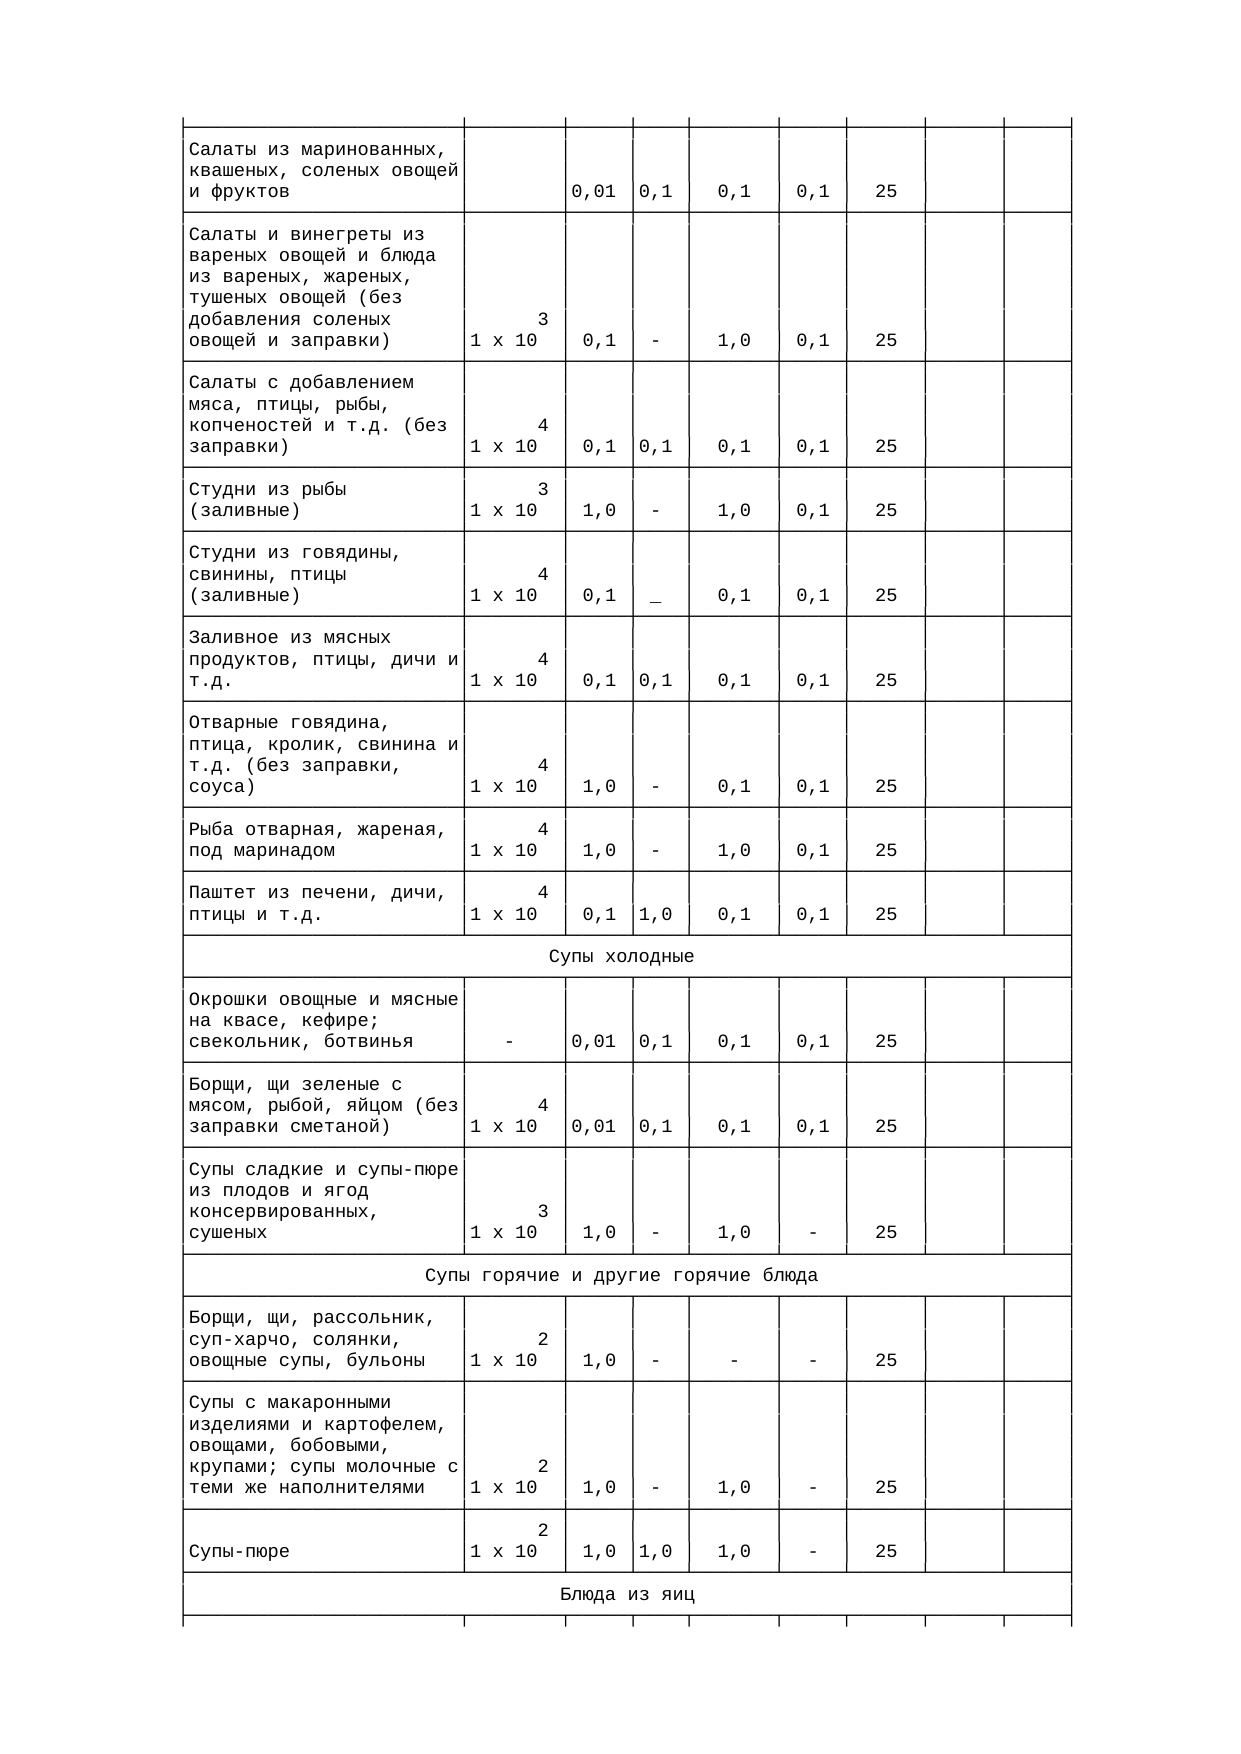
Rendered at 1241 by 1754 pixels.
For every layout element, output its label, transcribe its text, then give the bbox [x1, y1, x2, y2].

text │Студни из рыбы │ 3 │ │ │ │ │ │ │ │ [566, 479, 632, 501]
text ├────────────────────────┼────────┼─────┼────┼───────┼─────┼──────┼──────┼─────┤ [464, 352, 565, 373]
text │мяса, птицы, рыбы, │ │ │ │ │ │ │ │ │ [1004, 394, 1071, 416]
text ├────────────────────────┼────────┼─────┼────┼───────┼─────┼──────┼──────┼─────┤ [925, 1499, 1003, 1521]
text ├────────────────────────┼────────┼─────┼────┼───────┼─────┼──────┼──────┼─────┤ [1072, 1499, 1152, 1521]
text │крупами; супы молочные с│ 2 │ │ │ │ │ │ │ │ [566, 1457, 632, 1478]
text ├────────────────────────┼────────┼─────┼────┼───────┼─────┼──────┼──────┼─────┤ [464, 522, 565, 543]
text │заправки) │1 x 10 │ 0,1 │0,1 │ 0,1 │ 0,1 │ 25 │ │ │ [779, 437, 846, 458]
text │соуса) │1 x 10 │ 1,0 │ - │ 0,1 │ 0,1 │ 25 │ │ │ [1072, 777, 1152, 798]
text │Отварные говядина, │ │ │ │ │ │ │ │ │ [925, 713, 1003, 734]
text ├────────────────────────┼────────┼─────┼────┼───────┼─────┼──────┼──────┼─────┤ [689, 203, 778, 224]
text │Салаты и винегреты из │ │ │ │ │ │ │ │ │ [847, 224, 924, 246]
text │(заливные) │1 x 10 │ 1,0 │ - │ 1,0 │ 0,1 │ 25 │ │ │ [566, 501, 632, 522]
text │овощей и заправки) │1 x 10 │ 0,1 │ - │ 1,0 │ 0,1 │ 25 │ │ │ [847, 331, 925, 352]
text │птица, кролик, свинина и│ │ │ │ │ │ │ │ │ [847, 734, 924, 756]
text │мясом, рыбой, яйцом (без│ 4 │ │ │ │ │ │ │ │ [566, 1096, 632, 1117]
text │ Блюда из яиц │ [183, 1584, 1071, 1606]
text │мяса, птицы, рыбы, │ │ │ │ │ │ │ │ │ [566, 394, 632, 416]
text │Отварные говядина, │ │ │ │ │ │ │ │ │ [183, 713, 463, 734]
text │копченостей и т.д. (без │ 4 │ │ │ │ │ │ │ │ [1072, 416, 1152, 437]
text │птицы и т.д. │1 x 10 │ 0,1 │1,0 │ 0,1 │ 0,1 │ 25 │ │ │ [847, 904, 925, 926]
text │заправки) │1 x 10 │ 0,1 │0,1 │ 0,1 │ 0,1 │ 25 │ │ │ [926, 437, 1003, 458]
text │теми же наполнителями │1 x 10 │ 1,0 │ - │ 1,0 │ - │ 25 │ │ │ [926, 1478, 1003, 1499]
text ├────────────────────────┼────────┼─────┼────┼───────┼─────┼──────┼──────┼─────┤ [689, 862, 778, 883]
text │свекольник, ботвинья │ - │0,01 │0,1 │ 0,1 │ 0,1 │ 25 │ │ │ [566, 1032, 632, 1053]
text │добавления соленых │ 3 │ │ │ │ │ │ │ │ [633, 309, 688, 331]
text │тушеных овощей (без │ │ │ │ │ │ │ │ │ [183, 288, 463, 309]
text │ Супы горячие и другие горячие блюда │ [183, 1266, 1071, 1287]
text │из вареных, жареных, │ │ │ │ │ │ │ │ │ [566, 267, 632, 288]
text ├────────────────────────┼────────┼─────┼────┼───────┼─────┼──────┼──────┼─────┤ [689, 798, 778, 819]
text │продуктов, птицы, дичи и│ 4 │ │ │ │ │ │ │ │ [689, 649, 778, 671]
text │Борщи, щи зеленые с │ │ │ │ │ │ │ │ │ [566, 1074, 632, 1096]
text ├────────────────────────┼────────┼─────┼────┼───────┼─────┼──────┼──────┼─────┤ [847, 692, 924, 713]
text │Салаты с добавлением │ │ │ │ │ │ │ │ │ [464, 373, 565, 394]
text │Рыба отварная, жареная, │ 4 │ │ │ │ │ │ │ │ [689, 819, 778, 841]
text │Борщи, щи, рассольник, │ │ │ │ │ │ │ │ │ [464, 1308, 565, 1329]
text ├────────────────────────┼────────┼─────┼────┼───────┼─────┼──────┼──────┼─────┤ [464, 1138, 565, 1159]
text │на квасе, кефире; │ │ │ │ │ │ │ │ │ [1004, 1011, 1071, 1032]
text │соуса) │1 x 10 │ 1,0 │ - │ 0,1 │ 0,1 │ 25 │ │ │ [847, 777, 925, 798]
text │Салаты из маринованных, │ │ │ │ │ │ │ │ │ [1004, 139, 1071, 161]
text │Отварные говядина, │ │ │ │ │ │ │ │ │ [633, 713, 688, 734]
text │изделиями и картофелем, │ │ │ │ │ │ │ │ │ [183, 1414, 463, 1436]
text │сушеных │1 x 10 │ 1,0 │ - │ 1,0 │ - │ 25 │ │ │ [926, 1223, 1003, 1244]
text ├────────────────────────┼────────┼─────┼────┼───────┼─────┼──────┼──────┼─────┤ [464, 862, 565, 883]
text │т.д. (без заправки, │ 4 │ │ │ │ │ │ │ │ [633, 756, 688, 777]
text │Борщи, щи, рассольник, │ │ │ │ │ │ │ │ │ [1072, 1308, 1152, 1329]
text │копченостей и т.д. (без │ 4 │ │ │ │ │ │ │ │ [464, 416, 565, 437]
text │вареных овощей и блюда │ │ │ │ │ │ │ │ │ [1004, 246, 1071, 267]
text │свинины, птицы │ 4 │ │ │ │ │ │ │ │ [566, 564, 632, 586]
text │добавления соленых │ 3 │ │ │ │ │ │ │ │ [689, 309, 778, 331]
text │мясом, рыбой, яйцом (без│ 4 │ │ │ │ │ │ │ │ [689, 1096, 778, 1117]
text │вареных овощей и блюда │ │ │ │ │ │ │ │ │ [925, 246, 1003, 267]
text │свинины, птицы │ 4 │ │ │ │ │ │ │ │ [464, 564, 565, 586]
text ├────────────────────────┼────────┼─────┼────┼───────┼─────┼──────┼──────┼─────┤ [1072, 862, 1152, 883]
text │крупами; супы молочные с│ 2 │ │ │ │ │ │ │ │ [1072, 1457, 1152, 1478]
text │ Супы горячие и другие горячие блюда │ [1072, 1266, 1152, 1287]
text │под маринадом │1 x 10 │ 1,0 │ - │ 1,0 │ 0,1 │ 25 │ │ │ [926, 841, 1003, 862]
text │овощные супы, бульоны │1 x 10 │ 1,0 │ - │ - │ - │ 25 │ │ │ [464, 1351, 565, 1372]
text │соуса) │1 x 10 │ 1,0 │ - │ 0,1 │ 0,1 │ 25 │ │ │ [1004, 777, 1071, 798]
text │Салаты и винегреты из │ │ │ │ │ │ │ │ │ [1004, 224, 1071, 246]
text │тушеных овощей (без │ │ │ │ │ │ │ │ │ [633, 288, 688, 309]
text │Отварные говядина, │ │ │ │ │ │ │ │ │ [847, 713, 924, 734]
text │под маринадом │1 x 10 │ 1,0 │ - │ 1,0 │ 0,1 │ 25 │ │ │ [464, 841, 565, 862]
text │свинины, птицы │ 4 │ │ │ │ │ │ │ │ [1072, 564, 1152, 586]
text │т.д. (без заправки, │ 4 │ │ │ │ │ │ │ │ [689, 756, 778, 777]
text │овощами, бобовыми, │ │ │ │ │ │ │ │ │ [633, 1436, 688, 1457]
text │консервированных, │ 3 │ │ │ │ │ │ │ │ [464, 1202, 565, 1223]
text │овощные супы, бульоны │1 x 10 │ 1,0 │ - │ - │ - │ 25 │ │ │ [926, 1351, 1003, 1372]
text │Салаты с добавлением │ │ │ │ │ │ │ │ │ [1072, 373, 1152, 394]
text │под маринадом │1 x 10 │ 1,0 │ - │ 1,0 │ 0,1 │ 25 │ │ │ [779, 841, 846, 862]
text │из плодов и ягод │ │ │ │ │ │ │ │ │ [689, 1181, 778, 1202]
text ├────────────────────────┼────────┼─────┼────┼───────┼─────┼──────┼──────┼─────┤ [1072, 118, 1152, 139]
text │мясом, рыбой, яйцом (без│ 4 │ │ │ │ │ │ │ │ [847, 1096, 924, 1117]
text │Борщи, щи зеленые с │ │ │ │ │ │ │ │ │ [1072, 1074, 1152, 1096]
text │мясом, рыбой, яйцом (без│ 4 │ │ │ │ │ │ │ │ [1072, 1096, 1152, 1117]
text ├────────────────────────┼────────┼─────┼────┼───────┼─────┼──────┼──────┼─────┤ [183, 1138, 463, 1159]
text │ │ 2 │ │ │ │ │ │ │ │ [566, 1521, 632, 1542]
text │сушеных │1 x 10 │ 1,0 │ - │ 1,0 │ - │ 25 │ │ │ [464, 1223, 565, 1244]
text ├────────────────────────┴────────┴─────┴────┴───────┴─────┴──────┴──────┴─────┤ [1072, 926, 1152, 947]
text │продуктов, птицы, дичи и│ 4 │ │ │ │ │ │ │ │ [464, 649, 565, 671]
text │Супы-пюре │1 x 10 │ 1,0 │1,0 │ 1,0 │ - │ 25 │ │ │ [1072, 1542, 1152, 1563]
text │суп-харчо, солянки, │ 2 │ │ │ │ │ │ │ │ [183, 1329, 463, 1351]
text │овощей и заправки) │1 x 10 │ 0,1 │ - │ 1,0 │ 0,1 │ 25 │ │ │ [183, 331, 463, 352]
text │(заливные) │1 x 10 │ 1,0 │ - │ 1,0 │ 0,1 │ 25 │ │ │ [926, 501, 1003, 522]
text │Студни из говядины, │ │ │ │ │ │ │ │ │ [1004, 543, 1071, 564]
text │крупами; супы молочные с│ 2 │ │ │ │ │ │ │ │ [925, 1457, 1003, 1478]
text │продуктов, птицы, дичи и│ 4 │ │ │ │ │ │ │ │ [847, 649, 924, 671]
text │Салаты и винегреты из │ │ │ │ │ │ │ │ │ [1072, 224, 1152, 246]
text │ Блюда из яиц │ [1072, 1584, 1152, 1606]
text │мяса, птицы, рыбы, │ │ │ │ │ │ │ │ │ [183, 394, 463, 416]
text ├────────────────────────┼────────┼─────┼────┼───────┼─────┼──────┼──────┼─────┤ [925, 352, 1003, 373]
text │копченостей и т.д. (без │ 4 │ │ │ │ │ │ │ │ [779, 416, 846, 437]
text ├────────────────────────┼────────┼─────┼────┼───────┼─────┼──────┼──────┼─────┤ [1072, 352, 1152, 373]
text │Отварные говядина, │ │ │ │ │ │ │ │ │ [1004, 713, 1071, 734]
text │под маринадом │1 x 10 │ 1,0 │ - │ 1,0 │ 0,1 │ 25 │ │ │ [566, 841, 632, 862]
text │Паштет из печени, дичи, │ 4 │ │ │ │ │ │ │ │ [847, 883, 924, 904]
text │овощей и заправки) │1 x 10 │ 0,1 │ - │ 1,0 │ 0,1 │ 25 │ │ │ [926, 331, 1003, 352]
text ├────────────────────────┼────────┼─────┼────┼───────┼─────┼──────┼──────┼─────┤ [1072, 522, 1152, 543]
text │Заливное из мясных │ │ │ │ │ │ │ │ │ [183, 628, 463, 649]
text │Заливное из мясных │ │ │ │ │ │ │ │ │ [689, 628, 778, 649]
text ├────────────────────────┼────────┼─────┼────┼───────┼─────┼──────┼──────┼─────┤ [689, 458, 778, 479]
text │свинины, птицы │ 4 │ │ │ │ │ │ │ │ [1004, 564, 1071, 586]
text │квашеных, соленых овощей│ │ │ │ │ │ │ │ │ [1072, 161, 1152, 182]
text │Отварные говядина, │ │ │ │ │ │ │ │ │ [779, 713, 846, 734]
text │Салаты и винегреты из │ │ │ │ │ │ │ │ │ [779, 224, 846, 246]
text │квашеных, соленых овощей│ │ │ │ │ │ │ │ │ [566, 161, 632, 182]
text │под маринадом │1 x 10 │ 1,0 │ - │ 1,0 │ 0,1 │ 25 │ │ │ [1072, 841, 1152, 862]
text │Окрошки овощные и мясные│ │ │ │ │ │ │ │ │ [566, 989, 632, 1011]
text │на квасе, кефире; │ │ │ │ │ │ │ │ │ [1072, 1011, 1152, 1032]
text │на квасе, кефире; │ │ │ │ │ │ │ │ │ [689, 1011, 778, 1032]
text │овощные супы, бульоны │1 x 10 │ 1,0 │ - │ - │ - │ 25 │ │ │ [1004, 1351, 1071, 1372]
text │изделиями и картофелем, │ │ │ │ │ │ │ │ │ [566, 1414, 632, 1436]
text │т.д. │1 x 10 │ 0,1 │0,1 │ 0,1 │ 0,1 │ 25 │ │ │ [1072, 671, 1152, 692]
text │свинины, птицы │ 4 │ │ │ │ │ │ │ │ [925, 564, 1003, 586]
text │Борщи, щи зеленые с │ │ │ │ │ │ │ │ │ [779, 1074, 846, 1096]
text ├────────────────────────┴────────┴─────┴────┴───────┴─────┴──────┴──────┴─────┤ [183, 1563, 1071, 1584]
text │из плодов и ягод │ │ │ │ │ │ │ │ │ [925, 1181, 1003, 1202]
text │консервированных, │ 3 │ │ │ │ │ │ │ │ [633, 1202, 688, 1223]
text ├────────────────────────┼────────┼─────┼────┼───────┼─────┼──────┼──────┼─────┤ [183, 862, 463, 883]
text │Салаты из маринованных, │ │ │ │ │ │ │ │ │ [183, 139, 463, 161]
text │Супы-пюре │1 x 10 │ 1,0 │1,0 │ 1,0 │ - │ 25 │ │ │ [847, 1542, 925, 1563]
text ├────────────────────────┼────────┼─────┼────┼───────┼─────┼──────┼──────┼─────┤ [464, 607, 565, 628]
text │ │ 2 │ │ │ │ │ │ │ │ [925, 1521, 1003, 1542]
text │Студни из рыбы │ 3 │ │ │ │ │ │ │ │ [464, 479, 565, 501]
text │из вареных, жареных, │ │ │ │ │ │ │ │ │ [633, 267, 688, 288]
text │Паштет из печени, дичи, │ 4 │ │ │ │ │ │ │ │ [183, 883, 463, 904]
text │теми же наполнителями │1 x 10 │ 1,0 │ - │ 1,0 │ - │ 25 │ │ │ [566, 1478, 632, 1499]
text ├────────────────────────┼────────┼─────┼────┼───────┼─────┼──────┼──────┼─────┤ [464, 458, 565, 479]
text │(заливные) │1 x 10 │ 1,0 │ - │ 1,0 │ 0,1 │ 25 │ │ │ [1004, 501, 1071, 522]
text ├────────────────────────┼────────┼─────┼────┼───────┼─────┼──────┼──────┼─────┤ [689, 607, 778, 628]
text │овощей и заправки) │1 x 10 │ 0,1 │ - │ 1,0 │ 0,1 │ 25 │ │ │ [1072, 331, 1152, 352]
text │т.д. │1 x 10 │ 0,1 │0,1 │ 0,1 │ 0,1 │ 25 │ │ │ [779, 671, 846, 692]
text │Студни из говядины, │ │ │ │ │ │ │ │ │ [847, 543, 924, 564]
text │копченостей и т.д. (без │ 4 │ │ │ │ │ │ │ │ [847, 416, 924, 437]
text │под маринадом │1 x 10 │ 1,0 │ - │ 1,0 │ 0,1 │ 25 │ │ │ [689, 841, 778, 862]
text │консервированных, │ 3 │ │ │ │ │ │ │ │ [689, 1202, 778, 1223]
text │т.д. │1 x 10 │ 0,1 │0,1 │ 0,1 │ 0,1 │ 25 │ │ │ [633, 671, 688, 692]
text ├────────────────────────┼────────┼─────┼────┼───────┼─────┼──────┼──────┼─────┤ [847, 352, 924, 373]
text │ │ 2 │ │ │ │ │ │ │ │ [779, 1521, 846, 1542]
text │т.д. │1 x 10 │ 0,1 │0,1 │ 0,1 │ 0,1 │ 25 │ │ │ [183, 671, 463, 692]
text │Заливное из мясных │ │ │ │ │ │ │ │ │ [464, 628, 565, 649]
text │продуктов, птицы, дичи и│ 4 │ │ │ │ │ │ │ │ [925, 649, 1003, 671]
text │свекольник, ботвинья │ - │0,01 │0,1 │ 0,1 │ 0,1 │ 25 │ │ │ [1004, 1032, 1071, 1053]
text ├────────────────────────┼────────┼─────┼────┼───────┼─────┼──────┼──────┼─────┤ [925, 118, 1003, 139]
text │Борщи, щи, рассольник, │ │ │ │ │ │ │ │ │ [847, 1308, 924, 1329]
text │Заливное из мясных │ │ │ │ │ │ │ │ │ [1072, 628, 1152, 649]
text │свинины, птицы │ 4 │ │ │ │ │ │ │ │ [633, 564, 688, 586]
text │Отварные говядина, │ │ │ │ │ │ │ │ │ [464, 713, 565, 734]
text │на квасе, кефире; │ │ │ │ │ │ │ │ │ [566, 1011, 632, 1032]
text │Рыба отварная, жареная, │ 4 │ │ │ │ │ │ │ │ [779, 819, 846, 841]
text │Окрошки овощные и мясные│ │ │ │ │ │ │ │ │ [1004, 989, 1071, 1011]
text ├────────────────────────┼────────┼─────┼────┼───────┼─────┼──────┼──────┼─────┤ [464, 203, 565, 224]
text │консервированных, │ 3 │ │ │ │ │ │ │ │ [779, 1202, 846, 1223]
text │свинины, птицы │ 4 │ │ │ │ │ │ │ │ [689, 564, 778, 586]
text │квашеных, соленых овощей│ │ │ │ │ │ │ │ │ [847, 161, 924, 182]
text │мясом, рыбой, яйцом (без│ 4 │ │ │ │ │ │ │ │ [633, 1096, 688, 1117]
text │(заливные) │1 x 10 │ 0,1 │ _ │ 0,1 │ 0,1 │ 25 │ │ │ [1004, 586, 1071, 607]
text │птицы и т.д. │1 x 10 │ 0,1 │1,0 │ 0,1 │ 0,1 │ 25 │ │ │ [779, 904, 846, 926]
text │Окрошки овощные и мясные│ │ │ │ │ │ │ │ │ [633, 989, 688, 1011]
text │заправки) │1 x 10 │ 0,1 │0,1 │ 0,1 │ 0,1 │ 25 │ │ │ [633, 437, 688, 458]
text │добавления соленых │ 3 │ │ │ │ │ │ │ │ [183, 309, 463, 331]
text │Студни из рыбы │ 3 │ │ │ │ │ │ │ │ [183, 479, 463, 501]
text │Отварные говядина, │ │ │ │ │ │ │ │ │ [566, 713, 632, 734]
text │т.д. │1 x 10 │ 0,1 │0,1 │ 0,1 │ 0,1 │ 25 │ │ │ [926, 671, 1003, 692]
text │(заливные) │1 x 10 │ 0,1 │ _ │ 0,1 │ 0,1 │ 25 │ │ │ [183, 586, 463, 607]
text │т.д. │1 x 10 │ 0,1 │0,1 │ 0,1 │ 0,1 │ 25 │ │ │ [1004, 671, 1071, 692]
text ├────────────────────────┼────────┼─────┼────┼───────┼─────┼──────┼──────┼─────┤ [1072, 203, 1152, 224]
text │на квасе, кефире; │ │ │ │ │ │ │ │ │ [633, 1011, 688, 1032]
text ├────────────────────────┬────────┬─────┬────┬───────┬─────┬──────┬──────┬─────┤ [1072, 968, 1152, 989]
text │изделиями и картофелем, │ │ │ │ │ │ │ │ │ [1004, 1414, 1071, 1436]
text ├────────────────────────┼────────┼─────┼────┼───────┼─────┼──────┼──────┼─────┤ [1072, 1138, 1152, 1159]
text ├────────────────────────┼────────┼─────┼────┼───────┼─────┼──────┼──────┼─────┤ [925, 692, 1003, 713]
text │Отварные говядина, │ │ │ │ │ │ │ │ │ [689, 713, 778, 734]
text ├────────────────────────┼────────┼─────┼────┼───────┼─────┼──────┼──────┼─────┤ [689, 1499, 778, 1521]
text │Борщи, щи, рассольник, │ │ │ │ │ │ │ │ │ [779, 1308, 846, 1329]
text │копченостей и т.д. (без │ 4 │ │ │ │ │ │ │ │ [183, 416, 463, 437]
text │соуса) │1 x 10 │ 1,0 │ - │ 0,1 │ 0,1 │ 25 │ │ │ [566, 777, 632, 798]
text ├────────────────────────┼────────┼─────┼────┼───────┼─────┼──────┼──────┼─────┤ [1072, 458, 1152, 479]
text │суп-харчо, солянки, │ 2 │ │ │ │ │ │ │ │ [566, 1329, 632, 1351]
text │Студни из рыбы │ 3 │ │ │ │ │ │ │ │ [689, 479, 778, 501]
text │Супы с макаронными │ │ │ │ │ │ │ │ │ [689, 1393, 778, 1414]
text │мяса, птицы, рыбы, │ │ │ │ │ │ │ │ │ [689, 394, 778, 416]
text │(заливные) │1 x 10 │ 0,1 │ _ │ 0,1 │ 0,1 │ 25 │ │ │ [633, 586, 688, 607]
text │мясом, рыбой, яйцом (без│ 4 │ │ │ │ │ │ │ │ [183, 1096, 463, 1117]
text │птицы и т.д. │1 x 10 │ 0,1 │1,0 │ 0,1 │ 0,1 │ 25 │ │ │ [464, 904, 565, 926]
text │ │ 2 │ │ │ │ │ │ │ │ [847, 1521, 924, 1542]
text │Салаты и винегреты из │ │ │ │ │ │ │ │ │ [566, 224, 632, 246]
text │Супы-пюре │1 x 10 │ 1,0 │1,0 │ 1,0 │ - │ 25 │ │ │ [779, 1542, 846, 1563]
text │(заливные) │1 x 10 │ 0,1 │ _ │ 0,1 │ 0,1 │ 25 │ │ │ [464, 586, 565, 607]
text │Салаты с добавлением │ │ │ │ │ │ │ │ │ [566, 373, 632, 394]
text │овощей и заправки) │1 x 10 │ 0,1 │ - │ 1,0 │ 0,1 │ 25 │ │ │ [1004, 331, 1071, 352]
text │консервированных, │ 3 │ │ │ │ │ │ │ │ [566, 1202, 632, 1223]
text │Супы сладкие и супы-пюре│ │ │ │ │ │ │ │ │ [1072, 1159, 1152, 1181]
text │(заливные) │1 x 10 │ 1,0 │ - │ 1,0 │ 0,1 │ 25 │ │ │ [1072, 501, 1152, 522]
text │мяса, птицы, рыбы, │ │ │ │ │ │ │ │ │ [633, 394, 688, 416]
text │Супы с макаронными │ │ │ │ │ │ │ │ │ [1004, 1393, 1071, 1414]
text │заправки сметаной) │1 x 10 │0,01 │0,1 │ 0,1 │ 0,1 │ 25 │ │ │ [464, 1117, 565, 1138]
text │свекольник, ботвинья │ - │0,01 │0,1 │ 0,1 │ 0,1 │ 25 │ │ │ [689, 1032, 778, 1053]
text ├────────────────────────┼────────┼─────┼────┼───────┼─────┼──────┼──────┼─────┤ [183, 798, 463, 819]
text │свинины, птицы │ 4 │ │ │ │ │ │ │ │ [183, 564, 463, 586]
text │продуктов, птицы, дичи и│ 4 │ │ │ │ │ │ │ │ [566, 649, 632, 671]
text │копченостей и т.д. (без │ 4 │ │ │ │ │ │ │ │ [633, 416, 688, 437]
text │Студни из говядины, │ │ │ │ │ │ │ │ │ [779, 543, 846, 564]
text │овощами, бобовыми, │ │ │ │ │ │ │ │ │ [1072, 1436, 1152, 1457]
text │суп-харчо, солянки, │ 2 │ │ │ │ │ │ │ │ [1004, 1329, 1071, 1351]
text ├────────────────────────┼────────┼─────┼────┼───────┼─────┼──────┼──────┼─────┤ [689, 522, 778, 543]
text ├────────────────────────┬────────┬─────┬────┬───────┬─────┬──────┬──────┬─────┤ [183, 968, 1071, 989]
text ├────────────────────────┼────────┼─────┼────┼───────┼─────┼──────┼──────┼─────┤ [925, 607, 1003, 628]
text │суп-харчо, солянки, │ 2 │ │ │ │ │ │ │ │ [633, 1329, 688, 1351]
text │из плодов и ягод │ │ │ │ │ │ │ │ │ [464, 1181, 565, 1202]
text │Супы-пюре │1 x 10 │ 1,0 │1,0 │ 1,0 │ - │ 25 │ │ │ [926, 1542, 1003, 1563]
text │соуса) │1 x 10 │ 1,0 │ - │ 0,1 │ 0,1 │ 25 │ │ │ [183, 777, 463, 798]
text │Студни из говядины, │ │ │ │ │ │ │ │ │ [464, 543, 565, 564]
text │сушеных │1 x 10 │ 1,0 │ - │ 1,0 │ - │ 25 │ │ │ [183, 1223, 463, 1244]
text │сушеных │1 x 10 │ 1,0 │ - │ 1,0 │ - │ 25 │ │ │ [847, 1223, 925, 1244]
text │мяса, птицы, рыбы, │ │ │ │ │ │ │ │ │ [847, 394, 924, 416]
text ├────────────────────────┼────────┼─────┼────┼───────┼─────┼──────┼──────┼─────┤ [464, 1053, 565, 1074]
text ├────────────────────────┼────────┼─────┼────┼───────┼─────┼──────┼──────┼─────┤ [1072, 607, 1152, 628]
text │птица, кролик, свинина и│ │ │ │ │ │ │ │ │ [925, 734, 1003, 756]
text │Салаты с добавлением │ │ │ │ │ │ │ │ │ [633, 373, 688, 394]
text │изделиями и картофелем, │ │ │ │ │ │ │ │ │ [689, 1414, 778, 1436]
text │Салаты и винегреты из │ │ │ │ │ │ │ │ │ [689, 224, 778, 246]
text ├────────────────────────┼────────┼─────┼────┼───────┼─────┼──────┼──────┼─────┤ [925, 798, 1003, 819]
text │теми же наполнителями │1 x 10 │ 1,0 │ - │ 1,0 │ - │ 25 │ │ │ [464, 1478, 565, 1499]
text │Салаты из маринованных, │ │ │ │ │ │ │ │ │ [633, 139, 688, 161]
text │Борщи, щи зеленые с │ │ │ │ │ │ │ │ │ [847, 1074, 924, 1096]
text │(заливные) │1 x 10 │ 1,0 │ - │ 1,0 │ 0,1 │ 25 │ │ │ [779, 501, 846, 522]
text │квашеных, соленых овощей│ │ │ │ │ │ │ │ │ [633, 161, 688, 182]
text ├────────────────────────┼────────┼─────┼────┼───────┼─────┼──────┼──────┼─────┤ [925, 1138, 1003, 1159]
text │на квасе, кефире; │ │ │ │ │ │ │ │ │ [779, 1011, 846, 1032]
text │овощные супы, бульоны │1 x 10 │ 1,0 │ - │ - │ - │ 25 │ │ │ [1072, 1351, 1152, 1372]
text │Супы сладкие и супы-пюре│ │ │ │ │ │ │ │ │ [779, 1159, 846, 1181]
text │Салаты из маринованных, │ │ │ │ │ │ │ │ │ [779, 139, 846, 161]
text │сушеных │1 x 10 │ 1,0 │ - │ 1,0 │ - │ 25 │ │ │ [1072, 1223, 1152, 1244]
text ├────────────────────────┴────────┴─────┴────┴───────┴─────┴──────┴──────┴─────┤ [1072, 1563, 1152, 1584]
text │овощами, бобовыми, │ │ │ │ │ │ │ │ │ [183, 1436, 463, 1457]
text │т.д. (без заправки, │ 4 │ │ │ │ │ │ │ │ [183, 756, 463, 777]
text │Студни из рыбы │ 3 │ │ │ │ │ │ │ │ [925, 479, 1003, 501]
text │квашеных, соленых овощей│ │ │ │ │ │ │ │ │ [464, 161, 565, 182]
text │Рыба отварная, жареная, │ 4 │ │ │ │ │ │ │ │ [633, 819, 688, 841]
text │Супы сладкие и супы-пюре│ │ │ │ │ │ │ │ │ [925, 1159, 1003, 1181]
text │заправки сметаной) │1 x 10 │0,01 │0,1 │ 0,1 │ 0,1 │ 25 │ │ │ [566, 1117, 632, 1138]
text │на квасе, кефире; │ │ │ │ │ │ │ │ │ [464, 1011, 565, 1032]
text │соуса) │1 x 10 │ 1,0 │ - │ 0,1 │ 0,1 │ 25 │ │ │ [926, 777, 1003, 798]
text │Окрошки овощные и мясные│ │ │ │ │ │ │ │ │ [1072, 989, 1152, 1011]
text │из плодов и ягод │ │ │ │ │ │ │ │ │ [633, 1181, 688, 1202]
text │Паштет из печени, дичи, │ 4 │ │ │ │ │ │ │ │ [1004, 883, 1071, 904]
text ├────────────────────────┼────────┼─────┼────┼───────┼─────┼──────┼──────┼─────┤ [925, 203, 1003, 224]
text │Супы с макаронными │ │ │ │ │ │ │ │ │ [633, 1393, 688, 1414]
text │мясом, рыбой, яйцом (без│ 4 │ │ │ │ │ │ │ │ [779, 1096, 846, 1117]
text │овощами, бобовыми, │ │ │ │ │ │ │ │ │ [689, 1436, 778, 1457]
text │мясом, рыбой, яйцом (без│ 4 │ │ │ │ │ │ │ │ [1004, 1096, 1071, 1117]
text │тушеных овощей (без │ │ │ │ │ │ │ │ │ [779, 288, 846, 309]
text │(заливные) │1 x 10 │ 0,1 │ _ │ 0,1 │ 0,1 │ 25 │ │ │ [689, 586, 778, 607]
text │мяса, птицы, рыбы, │ │ │ │ │ │ │ │ │ [925, 394, 1003, 416]
text │вареных овощей и блюда │ │ │ │ │ │ │ │ │ [566, 246, 632, 267]
text │мяса, птицы, рыбы, │ │ │ │ │ │ │ │ │ [1072, 394, 1152, 416]
text │свекольник, ботвинья │ - │0,01 │0,1 │ 0,1 │ 0,1 │ 25 │ │ │ [926, 1032, 1003, 1053]
text │овощные супы, бульоны │1 x 10 │ 1,0 │ - │ - │ - │ 25 │ │ │ [183, 1351, 463, 1372]
text │овощами, бобовыми, │ │ │ │ │ │ │ │ │ [847, 1436, 924, 1457]
text │заправки) │1 x 10 │ 0,1 │0,1 │ 0,1 │ 0,1 │ 25 │ │ │ [183, 437, 463, 458]
text │овощами, бобовыми, │ │ │ │ │ │ │ │ │ [566, 1436, 632, 1457]
text │Студни из говядины, │ │ │ │ │ │ │ │ │ [633, 543, 688, 564]
text ├────────────────────────┼────────┼─────┼────┼───────┼─────┼──────┼──────┼─────┤ [464, 692, 565, 713]
text │и фруктов │ │0,01 │0,1 │ 0,1 │ 0,1 │ 25 │ │ │ [847, 182, 925, 203]
text │птицы и т.д. │1 x 10 │ 0,1 │1,0 │ 0,1 │ 0,1 │ 25 │ │ │ [1072, 904, 1152, 926]
text ├────────────────────────┼────────┼─────┼────┼───────┼─────┼──────┼──────┼─────┤ [183, 203, 463, 224]
text ├────────────────────────┼────────┼─────┼────┼───────┼─────┼──────┼──────┼─────┤ [847, 607, 924, 628]
text │добавления соленых │ 3 │ │ │ │ │ │ │ │ [847, 309, 924, 331]
text │добавления соленых │ 3 │ │ │ │ │ │ │ │ [464, 309, 565, 331]
text │тушеных овощей (без │ │ │ │ │ │ │ │ │ [925, 288, 1003, 309]
text │овощами, бобовыми, │ │ │ │ │ │ │ │ │ [779, 1436, 846, 1457]
text │Заливное из мясных │ │ │ │ │ │ │ │ │ [566, 628, 632, 649]
text │консервированных, │ 3 │ │ │ │ │ │ │ │ [1004, 1202, 1071, 1223]
text │изделиями и картофелем, │ │ │ │ │ │ │ │ │ [847, 1414, 924, 1436]
text │птица, кролик, свинина и│ │ │ │ │ │ │ │ │ [566, 734, 632, 756]
text │Окрошки овощные и мясные│ │ │ │ │ │ │ │ │ [925, 989, 1003, 1011]
text │Рыба отварная, жареная, │ 4 │ │ │ │ │ │ │ │ [183, 819, 463, 841]
text │и фруктов │ │0,01 │0,1 │ 0,1 │ 0,1 │ 25 │ │ │ [1072, 182, 1152, 203]
text │суп-харчо, солянки, │ 2 │ │ │ │ │ │ │ │ [1072, 1329, 1152, 1351]
text │Окрошки овощные и мясные│ │ │ │ │ │ │ │ │ [183, 989, 463, 1011]
text │(заливные) │1 x 10 │ 0,1 │ _ │ 0,1 │ 0,1 │ 25 │ │ │ [926, 586, 1003, 607]
text │и фруктов │ │0,01 │0,1 │ 0,1 │ 0,1 │ 25 │ │ │ [566, 182, 632, 203]
text │Супы сладкие и супы-пюре│ │ │ │ │ │ │ │ │ [566, 1159, 632, 1181]
text │Рыба отварная, жареная, │ 4 │ │ │ │ │ │ │ │ [925, 819, 1003, 841]
text │Борщи, щи, рассольник, │ │ │ │ │ │ │ │ │ [925, 1308, 1003, 1329]
text │т.д. │1 x 10 │ 0,1 │0,1 │ 0,1 │ 0,1 │ 25 │ │ │ [689, 671, 778, 692]
text │Студни из рыбы │ 3 │ │ │ │ │ │ │ │ [1072, 479, 1152, 501]
text │заправки) │1 x 10 │ 0,1 │0,1 │ 0,1 │ 0,1 │ 25 │ │ │ [1004, 437, 1071, 458]
text │суп-харчо, солянки, │ 2 │ │ │ │ │ │ │ │ [925, 1329, 1003, 1351]
text ├────────────────────────┼────────┼─────┼────┼───────┼─────┼──────┼──────┼─────┤ [925, 1053, 1003, 1074]
text │(заливные) │1 x 10 │ 0,1 │ _ │ 0,1 │ 0,1 │ 25 │ │ │ [1072, 586, 1152, 607]
text │крупами; супы молочные с│ 2 │ │ │ │ │ │ │ │ [1004, 1457, 1071, 1478]
text │изделиями и картофелем, │ │ │ │ │ │ │ │ │ [464, 1414, 565, 1436]
text │Паштет из печени, дичи, │ 4 │ │ │ │ │ │ │ │ [689, 883, 778, 904]
text ├────────────────────────┼────────┼─────┼────┼───────┼─────┼──────┼──────┼─────┤ [847, 458, 924, 479]
text │крупами; супы молочные с│ 2 │ │ │ │ │ │ │ │ [633, 1457, 688, 1478]
text │ │ 2 │ │ │ │ │ │ │ │ [689, 1521, 778, 1542]
text │копченостей и т.д. (без │ 4 │ │ │ │ │ │ │ │ [1004, 416, 1071, 437]
text │Борщи, щи зеленые с │ │ │ │ │ │ │ │ │ [464, 1074, 565, 1096]
text │Рыба отварная, жареная, │ 4 │ │ │ │ │ │ │ │ [566, 819, 632, 841]
text ├────────────────────────┼────────┼─────┼────┼───────┼─────┼──────┼──────┼─────┤ [1072, 1053, 1152, 1074]
text │Салаты из маринованных, │ │ │ │ │ │ │ │ │ [689, 139, 778, 161]
text │птицы и т.д. │1 x 10 │ 0,1 │1,0 │ 0,1 │ 0,1 │ 25 │ │ │ [926, 904, 1003, 926]
text ├────────────────────────┼────────┼─────┼────┼───────┼─────┼──────┼──────┼─────┤ [689, 1138, 778, 1159]
text │теми же наполнителями │1 x 10 │ 1,0 │ - │ 1,0 │ - │ 25 │ │ │ [689, 1478, 778, 1499]
text │изделиями и картофелем, │ │ │ │ │ │ │ │ │ [633, 1414, 688, 1436]
text │Борщи, щи, рассольник, │ │ │ │ │ │ │ │ │ [183, 1308, 463, 1329]
text │птица, кролик, свинина и│ │ │ │ │ │ │ │ │ [1004, 734, 1071, 756]
text │тушеных овощей (без │ │ │ │ │ │ │ │ │ [847, 288, 924, 309]
text │Супы с макаронными │ │ │ │ │ │ │ │ │ [183, 1393, 463, 1414]
text │мясом, рыбой, яйцом (без│ 4 │ │ │ │ │ │ │ │ [925, 1096, 1003, 1117]
text │продуктов, птицы, дичи и│ 4 │ │ │ │ │ │ │ │ [633, 649, 688, 671]
text │вареных овощей и блюда │ │ │ │ │ │ │ │ │ [847, 246, 924, 267]
text │(заливные) │1 x 10 │ 0,1 │ _ │ 0,1 │ 0,1 │ 25 │ │ │ [847, 586, 925, 607]
text ├────────────────────────┼────────┼─────┼────┼───────┼─────┼──────┼──────┼─────┤ [847, 862, 924, 883]
text │на квасе, кефире; │ │ │ │ │ │ │ │ │ [847, 1011, 924, 1032]
text │Супы с макаронными │ │ │ │ │ │ │ │ │ [1072, 1393, 1152, 1414]
text │овощами, бобовыми, │ │ │ │ │ │ │ │ │ [464, 1436, 565, 1457]
text │Супы с макаронными │ │ │ │ │ │ │ │ │ [566, 1393, 632, 1414]
text │заправки сметаной) │1 x 10 │0,01 │0,1 │ 0,1 │ 0,1 │ 25 │ │ │ [926, 1117, 1003, 1138]
text │сушеных │1 x 10 │ 1,0 │ - │ 1,0 │ - │ 25 │ │ │ [633, 1223, 688, 1244]
text ├────────────────────────┼────────┼─────┼────┼───────┼─────┼──────┼──────┼─────┤ [183, 352, 463, 373]
text │и фруктов │ │0,01 │0,1 │ 0,1 │ 0,1 │ 25 │ │ │ [1004, 182, 1071, 203]
text │добавления соленых │ 3 │ │ │ │ │ │ │ │ [925, 309, 1003, 331]
text │и фруктов │ │0,01 │0,1 │ 0,1 │ 0,1 │ 25 │ │ │ [689, 182, 778, 203]
text ├────────────────────────┼────────┼─────┼────┼───────┼─────┼──────┼──────┼─────┤ [183, 1053, 463, 1074]
text │Супы-пюре │1 x 10 │ 1,0 │1,0 │ 1,0 │ - │ 25 │ │ │ [689, 1542, 778, 1563]
text │Салаты с добавлением │ │ │ │ │ │ │ │ │ [779, 373, 846, 394]
text │птица, кролик, свинина и│ │ │ │ │ │ │ │ │ [779, 734, 846, 756]
text │квашеных, соленых овощей│ │ │ │ │ │ │ │ │ [779, 161, 846, 182]
text │Борщи, щи зеленые с │ │ │ │ │ │ │ │ │ [183, 1074, 463, 1096]
text ├────────────────────────┼────────┼─────┼────┼───────┼─────┼──────┼──────┼─────┤ [183, 607, 463, 628]
text ├────────────────────────┼────────┼─────┼────┼───────┼─────┼──────┼──────┼─────┤ [1072, 692, 1152, 713]
text │птицы и т.д. │1 x 10 │ 0,1 │1,0 │ 0,1 │ 0,1 │ 25 │ │ │ [1004, 904, 1071, 926]
text │заправки) │1 x 10 │ 0,1 │0,1 │ 0,1 │ 0,1 │ 25 │ │ │ [464, 437, 565, 458]
text │крупами; супы молочные с│ 2 │ │ │ │ │ │ │ │ [779, 1457, 846, 1478]
text │Супы сладкие и супы-пюре│ │ │ │ │ │ │ │ │ [464, 1159, 565, 1181]
text │Салаты из маринованных, │ │ │ │ │ │ │ │ │ [847, 139, 924, 161]
text │вареных овощей и блюда │ │ │ │ │ │ │ │ │ [689, 246, 778, 267]
text │заправки сметаной) │1 x 10 │0,01 │0,1 │ 0,1 │ 0,1 │ 25 │ │ │ [847, 1117, 925, 1138]
text │(заливные) │1 x 10 │ 1,0 │ - │ 1,0 │ 0,1 │ 25 │ │ │ [689, 501, 778, 522]
text │Салаты и винегреты из │ │ │ │ │ │ │ │ │ [183, 224, 463, 246]
text │заправки сметаной) │1 x 10 │0,01 │0,1 │ 0,1 │ 0,1 │ 25 │ │ │ [779, 1117, 846, 1138]
text │овощные супы, бульоны │1 x 10 │ 1,0 │ - │ - │ - │ 25 │ │ │ [847, 1351, 925, 1372]
text │консервированных, │ 3 │ │ │ │ │ │ │ │ [847, 1202, 924, 1223]
text │продуктов, птицы, дичи и│ 4 │ │ │ │ │ │ │ │ [1072, 649, 1152, 671]
text │Отварные говядина, │ │ │ │ │ │ │ │ │ [1072, 713, 1152, 734]
text │теми же наполнителями │1 x 10 │ 1,0 │ - │ 1,0 │ - │ 25 │ │ │ [1004, 1478, 1071, 1499]
text │Супы сладкие и супы-пюре│ │ │ │ │ │ │ │ │ [689, 1159, 778, 1181]
text │заправки сметаной) │1 x 10 │0,01 │0,1 │ 0,1 │ 0,1 │ 25 │ │ │ [183, 1117, 463, 1138]
text │суп-харчо, солянки, │ 2 │ │ │ │ │ │ │ │ [689, 1329, 778, 1351]
text │крупами; супы молочные с│ 2 │ │ │ │ │ │ │ │ [689, 1457, 778, 1478]
text │т.д. (без заправки, │ 4 │ │ │ │ │ │ │ │ [847, 756, 924, 777]
text │Паштет из печени, дичи, │ 4 │ │ │ │ │ │ │ │ [566, 883, 632, 904]
text ├────────────────────────┴────────┴─────┴────┴───────┴─────┴──────┴──────┴─────┤ [1072, 1244, 1152, 1266]
text │Салаты и винегреты из │ │ │ │ │ │ │ │ │ [464, 224, 565, 246]
text │ │ 2 │ │ │ │ │ │ │ │ [1072, 1521, 1152, 1542]
text │т.д. (без заправки, │ 4 │ │ │ │ │ │ │ │ [925, 756, 1003, 777]
text │из вареных, жареных, │ │ │ │ │ │ │ │ │ [689, 267, 778, 288]
text │тушеных овощей (без │ │ │ │ │ │ │ │ │ [1004, 288, 1071, 309]
text │Окрошки овощные и мясные│ │ │ │ │ │ │ │ │ [464, 989, 565, 1011]
text │и фруктов │ │0,01 │0,1 │ 0,1 │ 0,1 │ 25 │ │ │ [464, 182, 565, 203]
text │заправки сметаной) │1 x 10 │0,01 │0,1 │ 0,1 │ 0,1 │ 25 │ │ │ [1004, 1117, 1071, 1138]
text │Паштет из печени, дичи, │ 4 │ │ │ │ │ │ │ │ [925, 883, 1003, 904]
text ├────────────────────────┼────────┼─────┼────┼───────┼─────┼──────┼──────┼─────┤ [847, 1138, 924, 1159]
text │из плодов и ягод │ │ │ │ │ │ │ │ │ [183, 1181, 463, 1202]
text │т.д. │1 x 10 │ 0,1 │0,1 │ 0,1 │ 0,1 │ 25 │ │ │ [847, 671, 925, 692]
text │из плодов и ягод │ │ │ │ │ │ │ │ │ [779, 1181, 846, 1202]
text │крупами; супы молочные с│ 2 │ │ │ │ │ │ │ │ [847, 1457, 924, 1478]
text │Салаты с добавлением │ │ │ │ │ │ │ │ │ [847, 373, 924, 394]
text │Паштет из печени, дичи, │ 4 │ │ │ │ │ │ │ │ [633, 883, 688, 904]
text ├────────────────────────┬────────┬─────┬────┬───────┬─────┬──────┬──────┬─────┤ [1072, 1606, 1152, 1627]
text │под маринадом │1 x 10 │ 1,0 │ - │ 1,0 │ 0,1 │ 25 │ │ │ [183, 841, 463, 862]
text │мяса, птицы, рыбы, │ │ │ │ │ │ │ │ │ [779, 394, 846, 416]
text │свекольник, ботвинья │ - │0,01 │0,1 │ 0,1 │ 0,1 │ 25 │ │ │ [1072, 1032, 1152, 1053]
text │квашеных, соленых овощей│ │ │ │ │ │ │ │ │ [925, 161, 1003, 182]
text │заправки) │1 x 10 │ 0,1 │0,1 │ 0,1 │ 0,1 │ 25 │ │ │ [689, 437, 778, 458]
text │Борщи, щи зеленые с │ │ │ │ │ │ │ │ │ [1004, 1074, 1071, 1096]
text │свекольник, ботвинья │ - │0,01 │0,1 │ 0,1 │ 0,1 │ 25 │ │ │ [183, 1032, 463, 1053]
text │Студни из говядины, │ │ │ │ │ │ │ │ │ [689, 543, 778, 564]
text ├────────────────────────┬────────┬─────┬────┬───────┬─────┬──────┬──────┬─────┤ [183, 1287, 1071, 1308]
text │копченостей и т.д. (без │ 4 │ │ │ │ │ │ │ │ [566, 416, 632, 437]
text │овощей и заправки) │1 x 10 │ 0,1 │ - │ 1,0 │ 0,1 │ 25 │ │ │ [779, 331, 846, 352]
text │свинины, птицы │ 4 │ │ │ │ │ │ │ │ [779, 564, 846, 586]
text │тушеных овощей (без │ │ │ │ │ │ │ │ │ [464, 288, 565, 309]
text │(заливные) │1 x 10 │ 0,1 │ _ │ 0,1 │ 0,1 │ 25 │ │ │ [566, 586, 632, 607]
text ├────────────────────────┼────────┼─────┼────┼───────┼─────┼──────┼──────┼─────┤ [183, 692, 463, 713]
text │Рыба отварная, жареная, │ 4 │ │ │ │ │ │ │ │ [464, 819, 565, 841]
text ├────────────────────────┼────────┼─────┼────┼───────┼─────┼──────┼──────┼─────┤ [1072, 1372, 1152, 1393]
text │Супы-пюре │1 x 10 │ 1,0 │1,0 │ 1,0 │ - │ 25 │ │ │ [633, 1542, 688, 1563]
text │соуса) │1 x 10 │ 1,0 │ - │ 0,1 │ 0,1 │ 25 │ │ │ [464, 777, 565, 798]
text │соуса) │1 x 10 │ 1,0 │ - │ 0,1 │ 0,1 │ 25 │ │ │ [779, 777, 846, 798]
text │Салаты из маринованных, │ │ │ │ │ │ │ │ │ [566, 139, 632, 161]
text │Супы-пюре │1 x 10 │ 1,0 │1,0 │ 1,0 │ - │ 25 │ │ │ [464, 1542, 565, 1563]
text │вареных овощей и блюда │ │ │ │ │ │ │ │ │ [779, 246, 846, 267]
text │Салаты из маринованных, │ │ │ │ │ │ │ │ │ [1072, 139, 1152, 161]
text │Салаты и винегреты из │ │ │ │ │ │ │ │ │ [925, 224, 1003, 246]
text │суп-харчо, солянки, │ 2 │ │ │ │ │ │ │ │ [847, 1329, 924, 1351]
text │Заливное из мясных │ │ │ │ │ │ │ │ │ [779, 628, 846, 649]
text │т.д. (без заправки, │ 4 │ │ │ │ │ │ │ │ [1072, 756, 1152, 777]
text ├────────────────────────┼────────┼─────┼────┼───────┼─────┼──────┼──────┼─────┤ [464, 118, 565, 139]
text │овощные супы, бульоны │1 x 10 │ 1,0 │ - │ - │ - │ 25 │ │ │ [779, 1351, 846, 1372]
text │(заливные) │1 x 10 │ 1,0 │ - │ 1,0 │ 0,1 │ 25 │ │ │ [464, 501, 565, 522]
text │Студни из рыбы │ 3 │ │ │ │ │ │ │ │ [779, 479, 846, 501]
text ├────────────────────────┼────────┼─────┼────┼───────┼─────┼──────┼──────┼─────┤ [689, 352, 778, 373]
text │и фруктов │ │0,01 │0,1 │ 0,1 │ 0,1 │ 25 │ │ │ [926, 182, 1003, 203]
text │(заливные) │1 x 10 │ 0,1 │ _ │ 0,1 │ 0,1 │ 25 │ │ │ [779, 586, 846, 607]
text │Заливное из мясных │ │ │ │ │ │ │ │ │ [1004, 628, 1071, 649]
text │птицы и т.д. │1 x 10 │ 0,1 │1,0 │ 0,1 │ 0,1 │ 25 │ │ │ [566, 904, 632, 926]
text │Салаты из маринованных, │ │ │ │ │ │ │ │ │ [925, 139, 1003, 161]
text │тушеных овощей (без │ │ │ │ │ │ │ │ │ [689, 288, 778, 309]
text │консервированных, │ 3 │ │ │ │ │ │ │ │ [183, 1202, 463, 1223]
text │теми же наполнителями │1 x 10 │ 1,0 │ - │ 1,0 │ - │ 25 │ │ │ [847, 1478, 925, 1499]
text │из плодов и ягод │ │ │ │ │ │ │ │ │ [1004, 1181, 1071, 1202]
text │Борщи, щи, рассольник, │ │ │ │ │ │ │ │ │ [689, 1308, 778, 1329]
text ├────────────────────────┼────────┼─────┼────┼───────┼─────┼──────┼──────┼─────┤ [689, 1053, 778, 1074]
text │Салаты с добавлением │ │ │ │ │ │ │ │ │ [925, 373, 1003, 394]
text ├────────────────────────┼────────┼─────┼────┼───────┼─────┼──────┼──────┼─────┤ [464, 1372, 565, 1393]
text ├────────────────────────┼────────┼─────┼────┼───────┼─────┼──────┼──────┼─────┤ [689, 692, 778, 713]
text │и фруктов │ │0,01 │0,1 │ 0,1 │ 0,1 │ 25 │ │ │ [779, 182, 846, 203]
text │из плодов и ягод │ │ │ │ │ │ │ │ │ [847, 1181, 924, 1202]
text │квашеных, соленых овощей│ │ │ │ │ │ │ │ │ [183, 161, 463, 182]
text │Салаты с добавлением │ │ │ │ │ │ │ │ │ [689, 373, 778, 394]
text ├────────────────────────┼────────┼─────┼────┼───────┼─────┼──────┼──────┼─────┤ [925, 862, 1003, 883]
text ├────────────────────────┼────────┼─────┼────┼───────┼─────┼──────┼──────┼─────┤ [183, 1499, 463, 1521]
text │мяса, птицы, рыбы, │ │ │ │ │ │ │ │ │ [464, 394, 565, 416]
text │птицы и т.д. │1 x 10 │ 0,1 │1,0 │ 0,1 │ 0,1 │ 25 │ │ │ [689, 904, 778, 926]
text ├────────────────────────┼────────┼─────┼────┼───────┼─────┼──────┼──────┼─────┤ [689, 118, 778, 139]
text │Супы с макаронными │ │ │ │ │ │ │ │ │ [464, 1393, 565, 1414]
text │из плодов и ягод │ │ │ │ │ │ │ │ │ [566, 1181, 632, 1202]
text │свекольник, ботвинья │ - │0,01 │0,1 │ 0,1 │ 0,1 │ 25 │ │ │ [847, 1032, 925, 1053]
text │т.д. │1 x 10 │ 0,1 │0,1 │ 0,1 │ 0,1 │ 25 │ │ │ [566, 671, 632, 692]
text │овощами, бобовыми, │ │ │ │ │ │ │ │ │ [925, 1436, 1003, 1457]
text │Студни из рыбы │ 3 │ │ │ │ │ │ │ │ [633, 479, 688, 501]
text │Супы сладкие и супы-пюре│ │ │ │ │ │ │ │ │ [633, 1159, 688, 1181]
text ├────────────────────────┬────────┬─────┬────┬───────┬─────┬──────┬──────┬─────┤ [183, 1606, 1071, 1627]
text │теми же наполнителями │1 x 10 │ 1,0 │ - │ 1,0 │ - │ 25 │ │ │ [183, 1478, 463, 1499]
text │ │ 2 │ │ │ │ │ │ │ │ [183, 1521, 463, 1542]
text │птица, кролик, свинина и│ │ │ │ │ │ │ │ │ [689, 734, 778, 756]
text │ │ 2 │ │ │ │ │ │ │ │ [1004, 1521, 1071, 1542]
text ├────────────────────────┼────────┼─────┼────┼───────┼─────┼──────┼──────┼─────┤ [1072, 798, 1152, 819]
text ├────────────────────────┼────────┼─────┼────┼───────┼─────┼──────┼──────┼─────┤ [183, 522, 463, 543]
text │птицы и т.д. │1 x 10 │ 0,1 │1,0 │ 0,1 │ 0,1 │ 25 │ │ │ [633, 904, 688, 926]
text │Салаты с добавлением │ │ │ │ │ │ │ │ │ [1004, 373, 1071, 394]
text │квашеных, соленых овощей│ │ │ │ │ │ │ │ │ [1004, 161, 1071, 182]
text │т.д. (без заправки, │ 4 │ │ │ │ │ │ │ │ [464, 756, 565, 777]
text │Борщи, щи зеленые с │ │ │ │ │ │ │ │ │ [925, 1074, 1003, 1096]
text │птица, кролик, свинина и│ │ │ │ │ │ │ │ │ [633, 734, 688, 756]
text │Супы сладкие и супы-пюре│ │ │ │ │ │ │ │ │ [183, 1159, 463, 1181]
text │Супы с макаронными │ │ │ │ │ │ │ │ │ [779, 1393, 846, 1414]
text │консервированных, │ 3 │ │ │ │ │ │ │ │ [1072, 1202, 1152, 1223]
text │Рыба отварная, жареная, │ 4 │ │ │ │ │ │ │ │ [847, 819, 924, 841]
text ├────────────────────────┴────────┴─────┴────┴───────┴─────┴──────┴──────┴─────┤ [183, 926, 1071, 947]
text │из вареных, жареных, │ │ │ │ │ │ │ │ │ [464, 267, 565, 288]
text ├────────────────────────┼────────┼─────┼────┼───────┼─────┼──────┼──────┼─────┤ [847, 1053, 924, 1074]
text │ Супы холодные │ [1072, 947, 1152, 968]
text │Студни из говядины, │ │ │ │ │ │ │ │ │ [925, 543, 1003, 564]
text │заправки) │1 x 10 │ 0,1 │0,1 │ 0,1 │ 0,1 │ 25 │ │ │ [847, 437, 925, 458]
text │на квасе, кефире; │ │ │ │ │ │ │ │ │ [183, 1011, 463, 1032]
text │из плодов и ягод │ │ │ │ │ │ │ │ │ [1072, 1181, 1152, 1202]
text │ │ 2 │ │ │ │ │ │ │ │ [633, 1521, 688, 1542]
text │на квасе, кефире; │ │ │ │ │ │ │ │ │ [925, 1011, 1003, 1032]
text │консервированных, │ 3 │ │ │ │ │ │ │ │ [925, 1202, 1003, 1223]
text │Салаты из маринованных, │ │ │ │ │ │ │ │ │ [464, 139, 565, 161]
text │Борщи, щи зеленые с │ │ │ │ │ │ │ │ │ [689, 1074, 778, 1096]
text │и фруктов │ │0,01 │0,1 │ 0,1 │ 0,1 │ 25 │ │ │ [633, 182, 688, 203]
text │Паштет из печени, дичи, │ 4 │ │ │ │ │ │ │ │ [1072, 883, 1152, 904]
text │крупами; супы молочные с│ 2 │ │ │ │ │ │ │ │ [183, 1457, 463, 1478]
text │Студни из рыбы │ 3 │ │ │ │ │ │ │ │ [847, 479, 924, 501]
text │изделиями и картофелем, │ │ │ │ │ │ │ │ │ [925, 1414, 1003, 1436]
text │Борщи, щи, рассольник, │ │ │ │ │ │ │ │ │ [1004, 1308, 1071, 1329]
text │заправки сметаной) │1 x 10 │0,01 │0,1 │ 0,1 │ 0,1 │ 25 │ │ │ [689, 1117, 778, 1138]
text │добавления соленых │ 3 │ │ │ │ │ │ │ │ [779, 309, 846, 331]
text │Студни из говядины, │ │ │ │ │ │ │ │ │ [566, 543, 632, 564]
text │Паштет из печени, дичи, │ 4 │ │ │ │ │ │ │ │ [779, 883, 846, 904]
text │соуса) │1 x 10 │ 1,0 │ - │ 0,1 │ 0,1 │ 25 │ │ │ [633, 777, 688, 798]
text │свекольник, ботвинья │ - │0,01 │0,1 │ 0,1 │ 0,1 │ 25 │ │ │ [779, 1032, 846, 1053]
text │птица, кролик, свинина и│ │ │ │ │ │ │ │ │ [464, 734, 565, 756]
text │птица, кролик, свинина и│ │ │ │ │ │ │ │ │ [1072, 734, 1152, 756]
text │под маринадом │1 x 10 │ 1,0 │ - │ 1,0 │ 0,1 │ 25 │ │ │ [847, 841, 925, 862]
text │Паштет из печени, дичи, │ 4 │ │ │ │ │ │ │ │ [464, 883, 565, 904]
text │Заливное из мясных │ │ │ │ │ │ │ │ │ [847, 628, 924, 649]
text │из вареных, жареных, │ │ │ │ │ │ │ │ │ [1004, 267, 1071, 288]
text │и фруктов │ │0,01 │0,1 │ 0,1 │ 0,1 │ 25 │ │ │ [183, 182, 463, 203]
text │заправки) │1 x 10 │ 0,1 │0,1 │ 0,1 │ 0,1 │ 25 │ │ │ [1072, 437, 1152, 458]
text │т.д. (без заправки, │ 4 │ │ │ │ │ │ │ │ [1004, 756, 1071, 777]
text │т.д. (без заправки, │ 4 │ │ │ │ │ │ │ │ [566, 756, 632, 777]
text │Салаты и винегреты из │ │ │ │ │ │ │ │ │ [633, 224, 688, 246]
text ├────────────────────────┼────────┼─────┼────┼───────┼─────┼──────┼──────┼─────┤ [847, 1372, 924, 1393]
text │добавления соленых │ 3 │ │ │ │ │ │ │ │ [1004, 309, 1071, 331]
text │Студни из говядины, │ │ │ │ │ │ │ │ │ [1072, 543, 1152, 564]
text │суп-харчо, солянки, │ 2 │ │ │ │ │ │ │ │ [779, 1329, 846, 1351]
text │Борщи, щи, рассольник, │ │ │ │ │ │ │ │ │ [633, 1308, 688, 1329]
text │добавления соленых │ 3 │ │ │ │ │ │ │ │ [1072, 309, 1152, 331]
text ├────────────────────────┼────────┼─────┼────┼───────┼─────┼──────┼──────┼─────┤ [183, 118, 463, 139]
text │заправки сметаной) │1 x 10 │0,01 │0,1 │ 0,1 │ 0,1 │ 25 │ │ │ [1072, 1117, 1152, 1138]
text │под маринадом │1 x 10 │ 1,0 │ - │ 1,0 │ 0,1 │ 25 │ │ │ [633, 841, 688, 862]
text │вареных овощей и блюда │ │ │ │ │ │ │ │ │ [183, 246, 463, 267]
text │Борщи, щи, рассольник, │ │ │ │ │ │ │ │ │ [566, 1308, 632, 1329]
text │теми же наполнителями │1 x 10 │ 1,0 │ - │ 1,0 │ - │ 25 │ │ │ [779, 1478, 846, 1499]
text │(заливные) │1 x 10 │ 1,0 │ - │ 1,0 │ 0,1 │ 25 │ │ │ [633, 501, 688, 522]
text │(заливные) │1 x 10 │ 1,0 │ - │ 1,0 │ 0,1 │ 25 │ │ │ [847, 501, 925, 522]
text ├────────────────────────┼────────┼─────┼────┼───────┼─────┼──────┼──────┼─────┤ [464, 798, 565, 819]
text │мясом, рыбой, яйцом (без│ 4 │ │ │ │ │ │ │ │ [464, 1096, 565, 1117]
text │Супы с макаронными │ │ │ │ │ │ │ │ │ [847, 1393, 924, 1414]
text ├────────────────────────┼────────┼─────┼────┼───────┼─────┼──────┼──────┼─────┤ [847, 118, 924, 139]
text │крупами; супы молочные с│ 2 │ │ │ │ │ │ │ │ [464, 1457, 565, 1478]
text │Супы-пюре │1 x 10 │ 1,0 │1,0 │ 1,0 │ - │ 25 │ │ │ [183, 1542, 463, 1563]
text │квашеных, соленых овощей│ │ │ │ │ │ │ │ │ [689, 161, 778, 182]
text │овощей и заправки) │1 x 10 │ 0,1 │ - │ 1,0 │ 0,1 │ 25 │ │ │ [689, 331, 778, 352]
text │Заливное из мясных │ │ │ │ │ │ │ │ │ [925, 628, 1003, 649]
text │овощные супы, бульоны │1 x 10 │ 1,0 │ - │ - │ - │ 25 │ │ │ [689, 1351, 778, 1372]
text │сушеных │1 x 10 │ 1,0 │ - │ 1,0 │ - │ 25 │ │ │ [1004, 1223, 1071, 1244]
text │Супы сладкие и супы-пюре│ │ │ │ │ │ │ │ │ [847, 1159, 924, 1181]
text │Окрошки овощные и мясные│ │ │ │ │ │ │ │ │ [847, 989, 924, 1011]
text │из вареных, жареных, │ │ │ │ │ │ │ │ │ [847, 267, 924, 288]
text ├────────────────────────┼────────┼─────┼────┼───────┼─────┼──────┼──────┼─────┤ [925, 458, 1003, 479]
text ├────────────────────────┼────────┼─────┼────┼───────┼─────┼──────┼──────┼─────┤ [847, 203, 924, 224]
text │копченостей и т.д. (без │ 4 │ │ │ │ │ │ │ │ [689, 416, 778, 437]
text │Супы-пюре │1 x 10 │ 1,0 │1,0 │ 1,0 │ - │ 25 │ │ │ [1004, 1542, 1071, 1563]
text │копченостей и т.д. (без │ 4 │ │ │ │ │ │ │ │ [925, 416, 1003, 437]
text │под маринадом │1 x 10 │ 1,0 │ - │ 1,0 │ 0,1 │ 25 │ │ │ [1004, 841, 1071, 862]
text │изделиями и картофелем, │ │ │ │ │ │ │ │ │ [1072, 1414, 1152, 1436]
text │Супы сладкие и супы-пюре│ │ │ │ │ │ │ │ │ [1004, 1159, 1071, 1181]
text │Заливное из мясных │ │ │ │ │ │ │ │ │ [633, 628, 688, 649]
text ├────────────────────────┬────────┬─────┬────┬───────┬─────┬──────┬──────┬─────┤ [1072, 1287, 1152, 1308]
text │Студни из рыбы │ 3 │ │ │ │ │ │ │ │ [1004, 479, 1071, 501]
text │продуктов, птицы, дичи и│ 4 │ │ │ │ │ │ │ │ [779, 649, 846, 671]
text ├────────────────────────┼────────┼─────┼────┼───────┼─────┼──────┼──────┼─────┤ [183, 1372, 463, 1393]
text │свекольник, ботвинья │ - │0,01 │0,1 │ 0,1 │ 0,1 │ 25 │ │ │ [464, 1032, 565, 1053]
text ├────────────────────────┴────────┴─────┴────┴───────┴─────┴──────┴──────┴─────┤ [183, 1244, 1071, 1266]
text │вареных овощей и блюда │ │ │ │ │ │ │ │ │ [464, 246, 565, 267]
text ├────────────────────────┼────────┼─────┼────┼───────┼─────┼──────┼──────┼─────┤ [925, 522, 1003, 543]
text │Рыба отварная, жареная, │ 4 │ │ │ │ │ │ │ │ [1004, 819, 1071, 841]
text ├────────────────────────┼────────┼─────┼────┼───────┼─────┼──────┼──────┼─────┤ [464, 1499, 565, 1521]
text ├────────────────────────┼────────┼─────┼────┼───────┼─────┼──────┼──────┼─────┤ [183, 458, 463, 479]
text ├────────────────────────┼────────┼─────┼────┼───────┼─────┼──────┼──────┼─────┤ [689, 1372, 778, 1393]
text │Рыба отварная, жареная, │ 4 │ │ │ │ │ │ │ │ [1072, 819, 1152, 841]
text │Окрошки овощные и мясные│ │ │ │ │ │ │ │ │ [689, 989, 778, 1011]
text │сушеных │1 x 10 │ 1,0 │ - │ 1,0 │ - │ 25 │ │ │ [566, 1223, 632, 1244]
text │вареных овощей и блюда │ │ │ │ │ │ │ │ │ [633, 246, 688, 267]
text │Салаты с добавлением │ │ │ │ │ │ │ │ │ [183, 373, 463, 394]
text │сушеных │1 x 10 │ 1,0 │ - │ 1,0 │ - │ 25 │ │ │ [779, 1223, 846, 1244]
text │Супы с макаронными │ │ │ │ │ │ │ │ │ [925, 1393, 1003, 1414]
text │продуктов, птицы, дичи и│ 4 │ │ │ │ │ │ │ │ [1004, 649, 1071, 671]
text │сушеных │1 x 10 │ 1,0 │ - │ 1,0 │ - │ 25 │ │ │ [689, 1223, 778, 1244]
text ├────────────────────────┼────────┼─────┼────┼───────┼─────┼──────┼──────┼─────┤ [847, 522, 924, 543]
text │из вареных, жареных, │ │ │ │ │ │ │ │ │ [183, 267, 463, 288]
text │из вареных, жареных, │ │ │ │ │ │ │ │ │ [779, 267, 846, 288]
text ├────────────────────────┼────────┼─────┼────┼───────┼─────┼──────┼──────┼─────┤ [925, 1372, 1003, 1393]
text │т.д. (без заправки, │ 4 │ │ │ │ │ │ │ │ [779, 756, 846, 777]
text │птицы и т.д. │1 x 10 │ 0,1 │1,0 │ 0,1 │ 0,1 │ 25 │ │ │ [183, 904, 463, 926]
text │тушеных овощей (без │ │ │ │ │ │ │ │ │ [1072, 288, 1152, 309]
text │из вареных, жареных, │ │ │ │ │ │ │ │ │ [925, 267, 1003, 288]
text │птица, кролик, свинина и│ │ │ │ │ │ │ │ │ [183, 734, 463, 756]
text │ Супы холодные │ [183, 947, 1071, 968]
text │(заливные) │1 x 10 │ 1,0 │ - │ 1,0 │ 0,1 │ 25 │ │ │ [183, 501, 463, 522]
text │заправки) │1 x 10 │ 0,1 │0,1 │ 0,1 │ 0,1 │ 25 │ │ │ [566, 437, 632, 458]
text │добавления соленых │ 3 │ │ │ │ │ │ │ │ [566, 309, 632, 331]
text │Супы-пюре │1 x 10 │ 1,0 │1,0 │ 1,0 │ - │ 25 │ │ │ [566, 1542, 632, 1563]
text │вареных овощей и блюда │ │ │ │ │ │ │ │ │ [1072, 246, 1152, 267]
text ├────────────────────────┼────────┼─────┼────┼───────┼─────┼──────┼──────┼─────┤ [847, 1499, 924, 1521]
text │теми же наполнителями │1 x 10 │ 1,0 │ - │ 1,0 │ - │ 25 │ │ │ [1072, 1478, 1152, 1499]
text │соуса) │1 x 10 │ 1,0 │ - │ 0,1 │ 0,1 │ 25 │ │ │ [689, 777, 778, 798]
text │изделиями и картофелем, │ │ │ │ │ │ │ │ │ [779, 1414, 846, 1436]
text │овощами, бобовыми, │ │ │ │ │ │ │ │ │ [1004, 1436, 1071, 1457]
text │суп-харчо, солянки, │ 2 │ │ │ │ │ │ │ │ [464, 1329, 565, 1351]
text │овощей и заправки) │1 x 10 │ 0,1 │ - │ 1,0 │ 0,1 │ 25 │ │ │ [566, 331, 632, 352]
text │Борщи, щи зеленые с │ │ │ │ │ │ │ │ │ [633, 1074, 688, 1096]
text ├────────────────────────┼────────┼─────┼────┼───────┼─────┼──────┼──────┼─────┤ [847, 798, 924, 819]
text │свинины, птицы │ 4 │ │ │ │ │ │ │ │ [847, 564, 924, 586]
text │овощные супы, бульоны │1 x 10 │ 1,0 │ - │ - │ - │ 25 │ │ │ [566, 1351, 632, 1372]
text │т.д. │1 x 10 │ 0,1 │0,1 │ 0,1 │ 0,1 │ 25 │ │ │ [464, 671, 565, 692]
text │овощей и заправки) │1 x 10 │ 0,1 │ - │ 1,0 │ 0,1 │ 25 │ │ │ [464, 331, 565, 352]
text │ │ 2 │ │ │ │ │ │ │ │ [464, 1521, 565, 1542]
text │тушеных овощей (без │ │ │ │ │ │ │ │ │ [566, 288, 632, 309]
text │продуктов, птицы, дичи и│ 4 │ │ │ │ │ │ │ │ [183, 649, 463, 671]
text │из вареных, жареных, │ │ │ │ │ │ │ │ │ [1072, 267, 1152, 288]
text │Окрошки овощные и мясные│ │ │ │ │ │ │ │ │ [779, 989, 846, 1011]
text │Студни из говядины, │ │ │ │ │ │ │ │ │ [183, 543, 463, 564]
